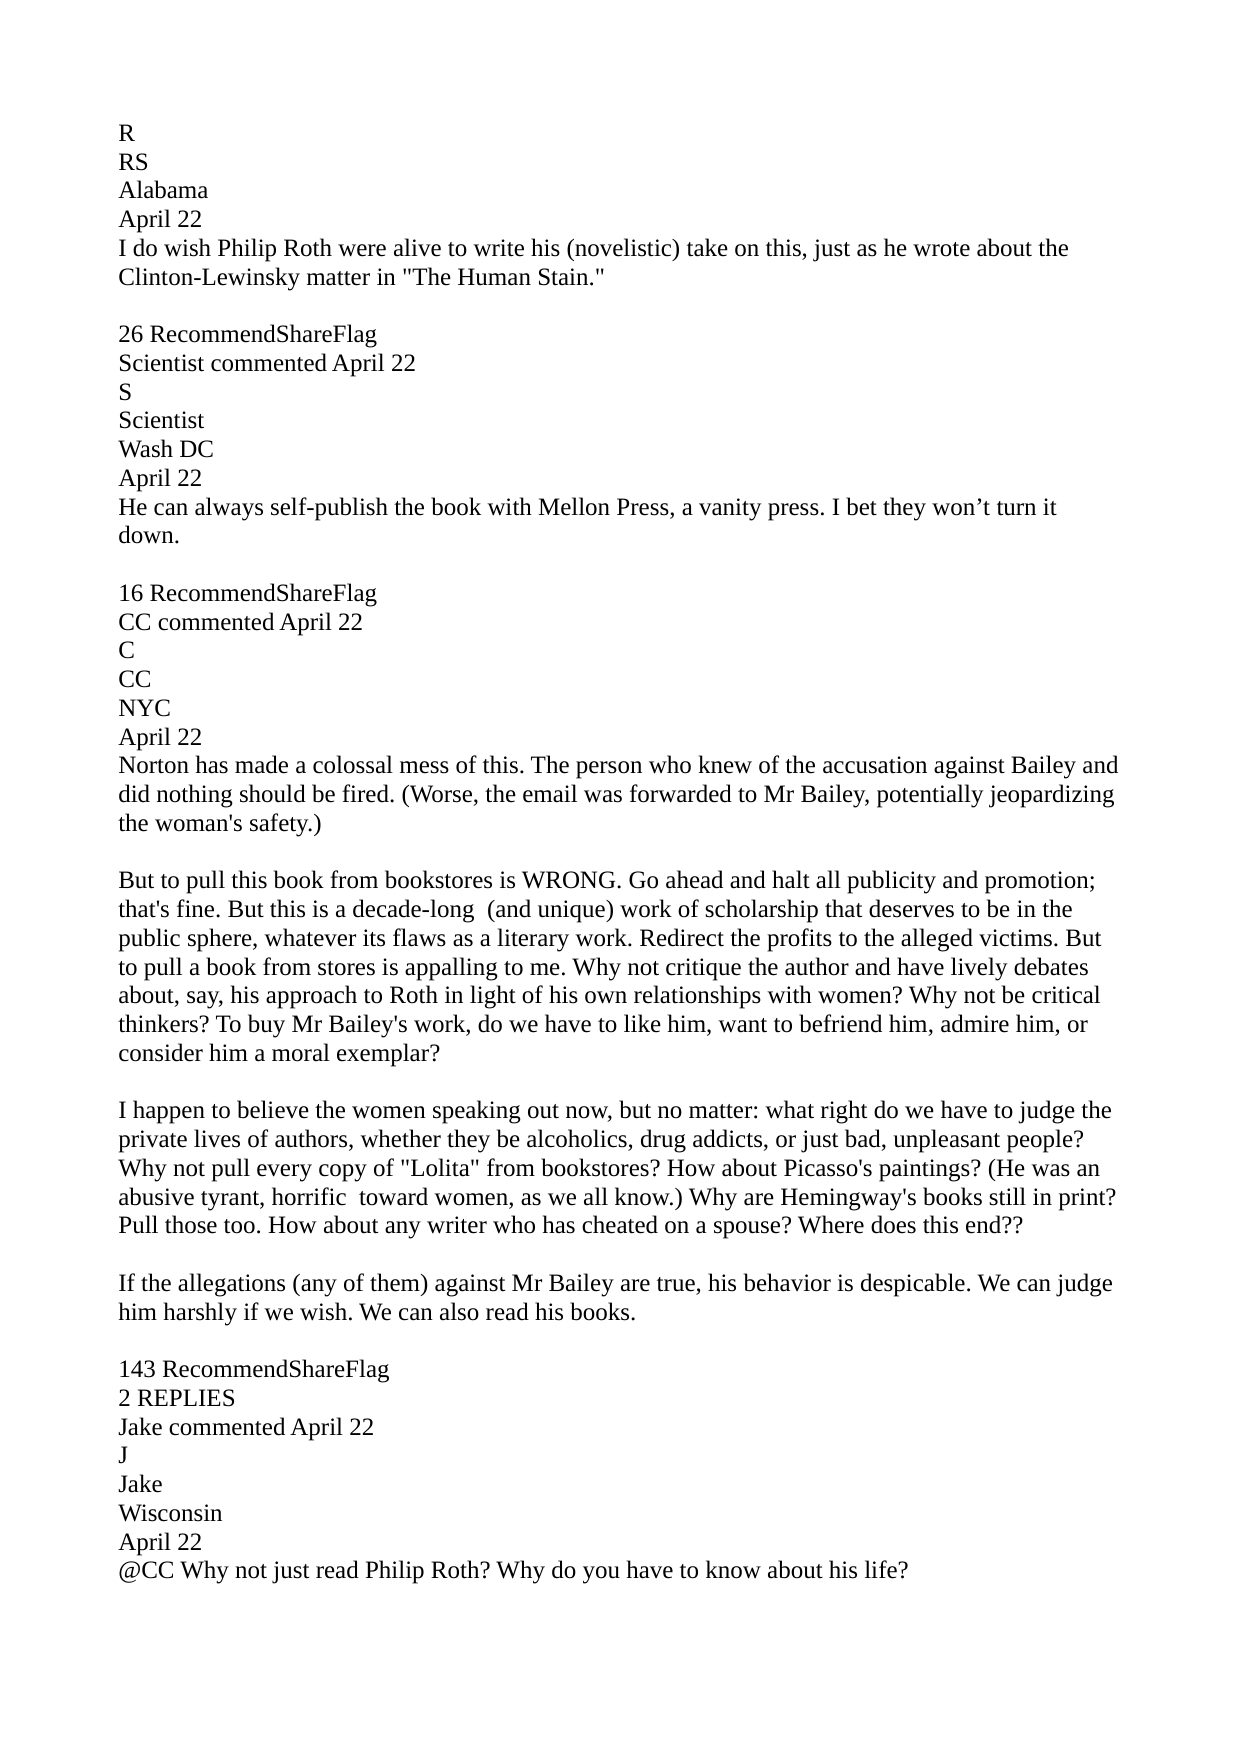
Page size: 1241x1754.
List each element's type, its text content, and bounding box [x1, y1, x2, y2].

text He can always self-publish the book with Mellon Press, a vanity press. I bet they won’t turn it down. [118, 492, 1122, 549]
text April 22 [118, 204, 1122, 233]
text CC [118, 664, 1122, 693]
text 143 RecommendShareFlag [118, 1354, 1122, 1383]
text @CC Why not just read Philip Roth? Why do you have to know about his life? [118, 1556, 1122, 1584]
text Scientist [118, 406, 1122, 434]
text Alabama [118, 176, 1122, 204]
text I do wish Philip Roth were alive to write his (novelistic) take on this, just as he wrote about the Clinton-Lewinsky matter in "The Human Stain." [118, 233, 1122, 291]
text April 22 [118, 1527, 1122, 1556]
text April 22 [118, 722, 1122, 751]
text If the allegations (any of them) against Mr Bailey are true, his behavior is despicable. We can judge him harshly if we wish. We can also read his books. [118, 1268, 1122, 1326]
text C [118, 636, 1122, 664]
text S [118, 377, 1122, 406]
text Jake commented April 22 [118, 1412, 1122, 1441]
text Wisconsin [118, 1498, 1122, 1527]
text 16 RecommendShareFlag [118, 578, 1122, 607]
text But to pull this book from bookstores is WRONG. Go ahead and halt all publicity and promotion; that's fine. But this is a decade-long (and unique) work of scholarship that deserves to be in the public sphere, whatever its flaws as a literary work. Redirect the profits to the alleged victims. But to pull a book from stores is appalling to me. Why not critique the author and have lively debates about, say, his approach to Roth in light of his own relationships with women? Why not be critical thinkers? To buy Mr Bailey's work, do we have to like him, want to befriend him, admire him, or consider him a moral exemplar? [118, 866, 1122, 1067]
text Wash DC [118, 434, 1122, 463]
text I happen to believe the women speaking out now, but no matter: what right do we have to judge the private lives of authors, whether they be alcoholics, drug addicts, or just bad, unpleasant people? Why not pull every copy of "Lolita" from bookstores? How about Picasso's paintings? (He was an abusive tyrant, horrific toward women, as we all know.) Why are Hemingway's books still in print? Pull those too. How about any writer who has cheated on a spouse? Where does this end?? [118, 1096, 1122, 1239]
text 2 REPLIES [118, 1383, 1122, 1412]
text Scientist commented April 22 [118, 348, 1122, 377]
text R [118, 118, 1122, 147]
text RS [118, 147, 1122, 176]
text April 22 [118, 463, 1122, 492]
text NYC [118, 693, 1122, 722]
text J [118, 1441, 1122, 1469]
text Norton has made a colossal mess of this. The person who knew of the accusation against Bailey and did nothing should be fired. (Worse, the email was forwarded to Mr Bailey, potentially jeopardizing the woman's safety.) [118, 751, 1122, 837]
text CC commented April 22 [118, 607, 1122, 636]
text Jake [118, 1469, 1122, 1498]
text 26 RecommendShareFlag [118, 319, 1122, 348]
